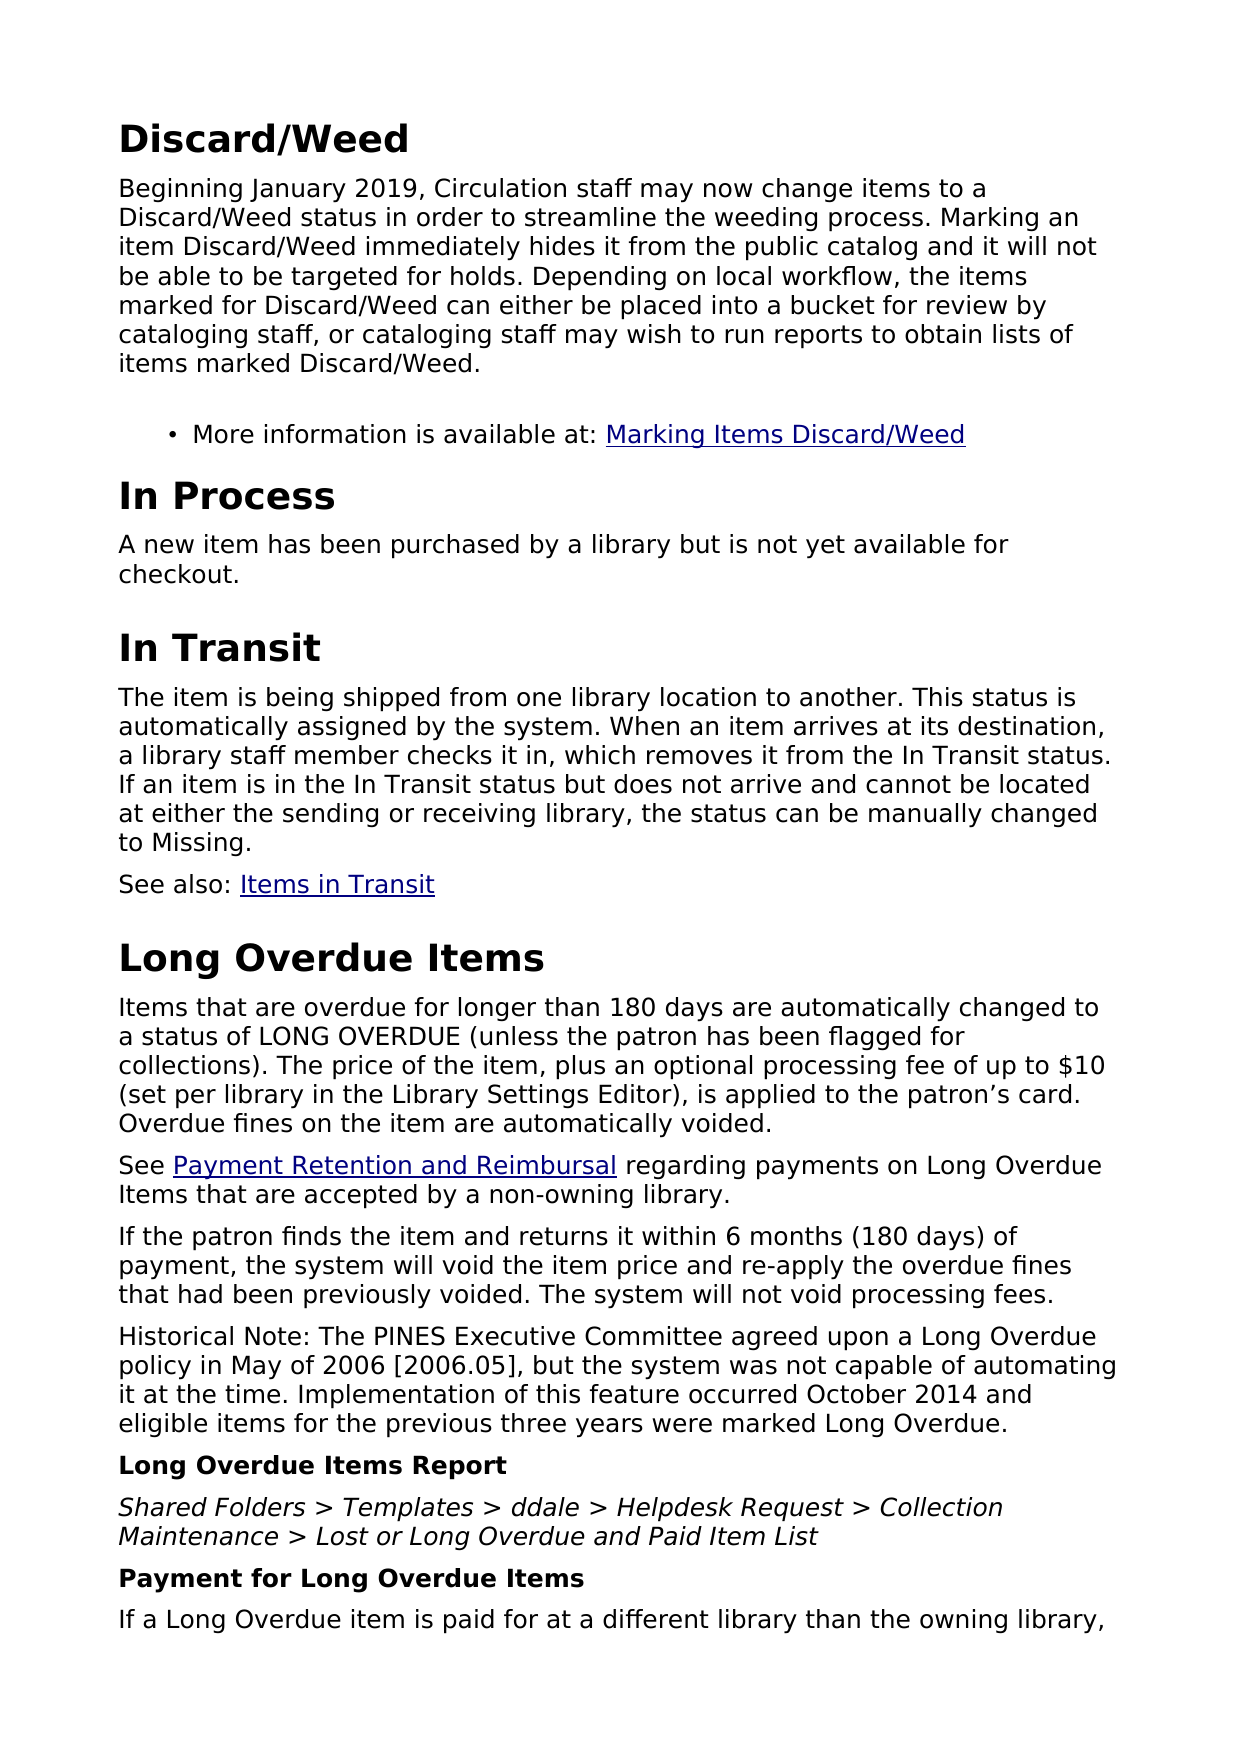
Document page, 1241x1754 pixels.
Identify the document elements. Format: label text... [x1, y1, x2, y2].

text If the patron finds the item and returns it within 6 months (180 days) of payment, the system will void the item price and re-apply the overdue fines that had been previously voided. The system will not void processing fees. [118, 1222, 1122, 1310]
text If a Long Overdue item is paid for at a different library than the owning library, [118, 1606, 1122, 1635]
text Beginning January 2019, Circulation staff may now change items to a Discard/Weed status in order to streamline the weeding process. Marking an item Discard/Weed immediately hides it from the public catalog and it will not be able to be targeted for holds. Depending on local workflow, the items marked for Discard/Weed can either be placed into a bucket for review by cataloging staff, or cataloging staff may wish to run reports to obtain lists of items marked Discard/Weed. [118, 174, 1122, 378]
text Items that are overdue for longer than 180 days are automatically changed to a status of LONG OVERDUE (unless the patron has been flagged for collections). The price of the item, plus an optional processing fee of up to $10 (set per library in the Library Settings Editor), is applied to the patron’s card. Overdue fines on the item are automatically voided. [118, 993, 1122, 1139]
text The item is being shipped from one library location to another. This status is automatically assigned by the system. When an item arrives at its destination, a library staff member checks it in, which removes it from the In Transit status. If an item is in the In Transit status but does not arrive and cannot be located at either the sending or receiving library, the status can be manually changed to Missing. [118, 683, 1122, 858]
text Shared Folders > Templates > ddale > Helpdesk Request > Collection Maintenance > Lost or Long Overdue and Paid Item List [118, 1493, 1122, 1551]
text Payment for Long Overdue Items [118, 1564, 1122, 1593]
text Historical Note: The PINES Executive Committee agreed upon a Long Overdue policy in May of 2006 [2006.05], but the system was not capable of automating it at the time. Implementation of this feature occurred October 2014 and eligible items for the previous three years were marked Long Overdue. [118, 1322, 1122, 1439]
text Long Overdue Items Report [118, 1451, 1122, 1481]
text See also: Items in Transit [118, 870, 1122, 899]
subtitle In Process [118, 474, 1122, 518]
text A new item has been purchased by a library but is not yet available for checkout. [118, 531, 1122, 589]
subtitle Long Overdue Items [118, 937, 1122, 981]
subtitle Discard/Weed [118, 118, 1122, 162]
text See Payment Retention and Reimbursal regarding payments on Long Overdue Items that are accepted by a non-owning library. [118, 1151, 1122, 1210]
list More information is available at: Marking Items Discard/Weed [177, 420, 1122, 449]
subtitle In Transit [118, 627, 1122, 670]
